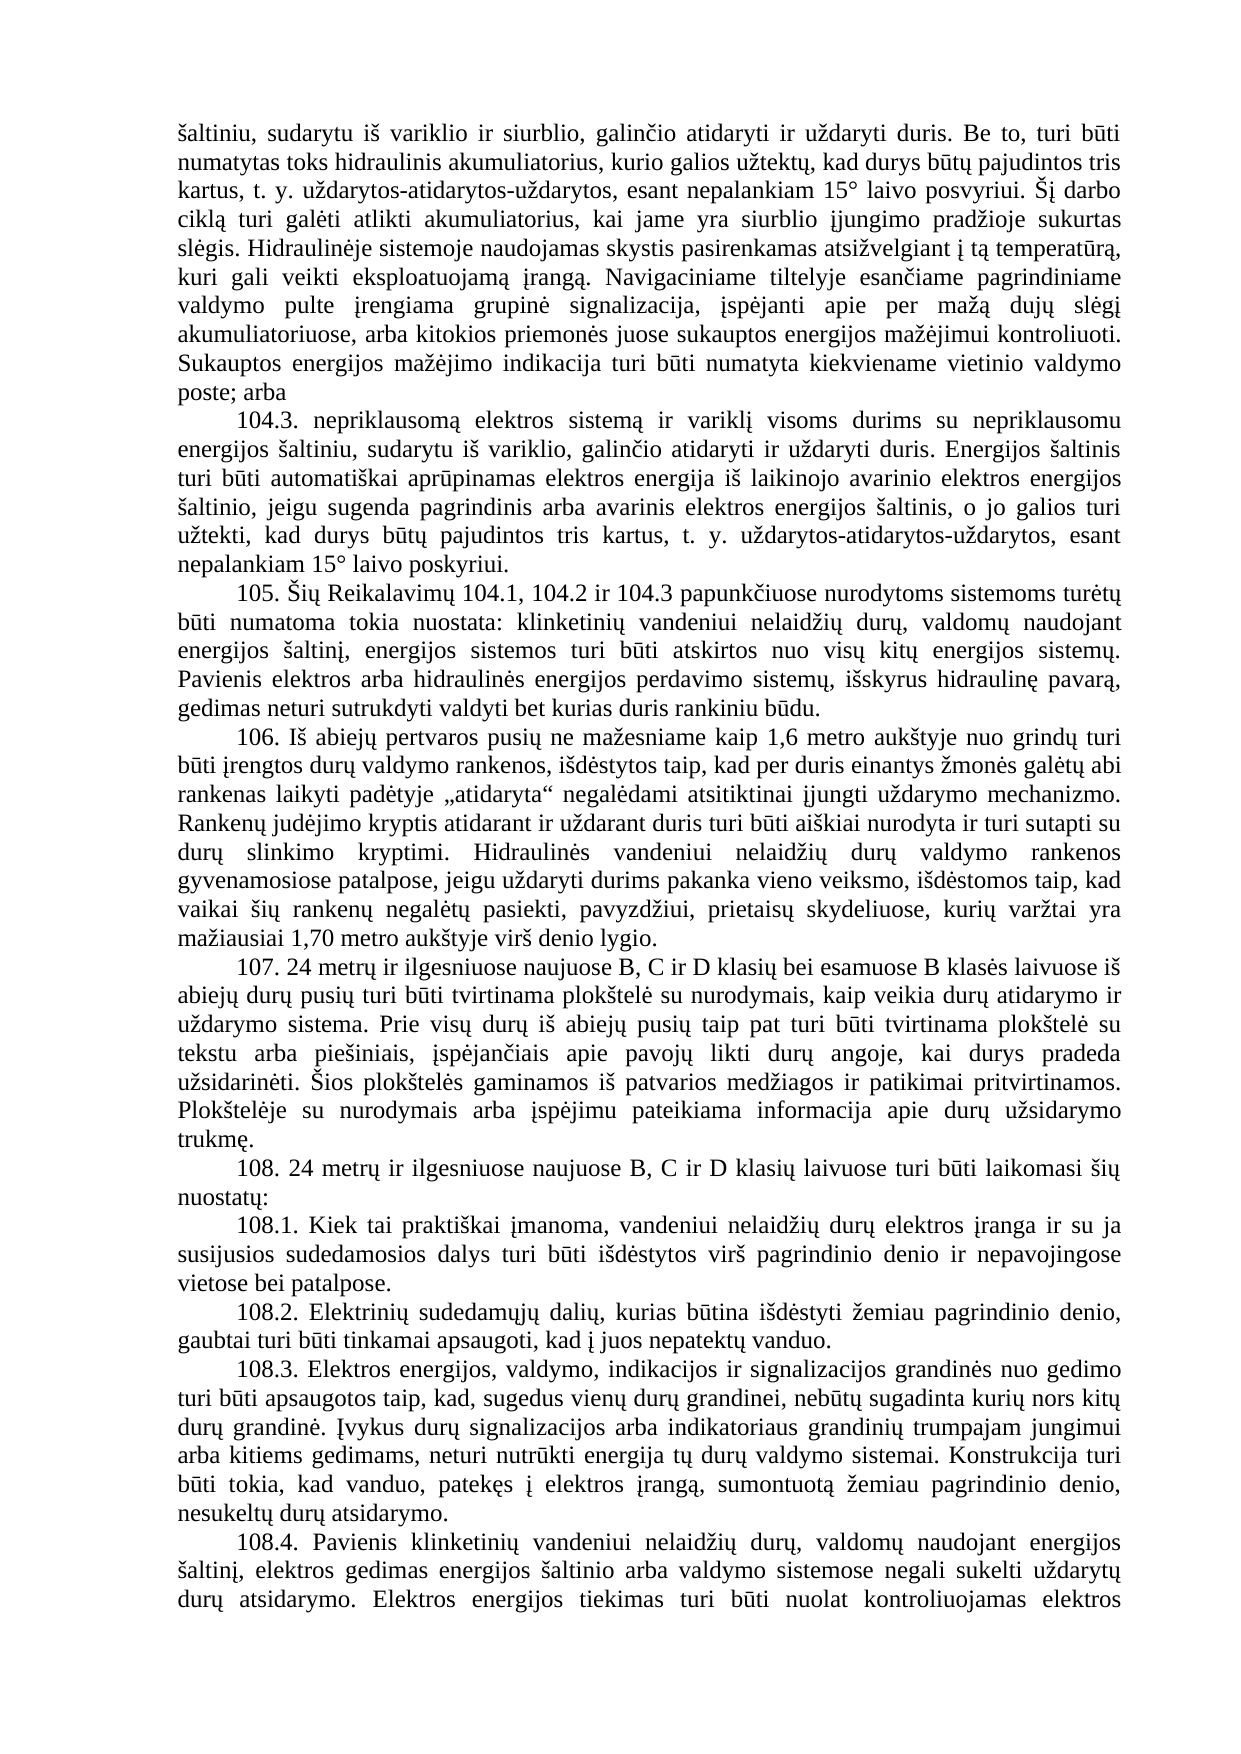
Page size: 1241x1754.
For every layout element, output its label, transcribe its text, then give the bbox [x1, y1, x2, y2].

text 108. 24 metrų ir ilgesniuose naujuose B, C ir D klasių laivuose turi būti laikomasi šių nuostatų: [177, 1153, 1122, 1211]
text 105. Šių Reikalavimų 104.1, 104.2 ir 104.3 papunkčiuose nurodytoms sistemoms turėtų būti numatoma tokia nuostata: klinketinių vandeniui nelaidžių durų, valdomų naudojant energijos šaltinį, energijos sistemos turi būti atskirtos nuo visų kitų energijos sistemų. Pavienis elektros arba hidraulinės energijos perdavimo sistemų, išskyrus hidraulinę pavarą, gedimas neturi sutrukdyti valdyti bet kurias duris rankiniu būdu. [177, 578, 1122, 722]
text 106. Iš abiejų pertvaros pusių ne mažesniame kaip 1,6 metro aukštyje nuo grindų turi būti įrengtos durų valdymo rankenos, išdėstytos taip, kad per duris einantys žmonės galėtų abi rankenas laikyti padėtyje „atidaryta“ negalėdami atsitiktinai įjungti uždarymo mechanizmo. Rankenų judėjimo kryptis atidarant ir uždarant duris turi būti aiškiai nurodyta ir turi sutapti su durų slinkimo kryptimi. Hidraulinės vandeniui nelaidžių durų valdymo rankenos gyvenamosiose patalpose, jeigu uždaryti durims pakanka vieno veiksmo, išdėstomos taip, kad vaikai šių rankenų negalėtų pasiekti, pavyzdžiui, prietaisų skydeliuose, kurių varžtai yra mažiausiai 1,70 metro aukštyje virš denio lygio. [177, 722, 1122, 952]
text 107. 24 metrų ir ilgesniuose naujuose B, C ir D klasių bei esamuose B klasės laivuose iš abiejų durų pusių turi būti tvirtinama plokštelė su nurodymais, kaip veikia durų atidarymo ir uždarymo sistema. Prie visų durų iš abiejų pusių taip pat turi būti tvirtinama plokštelė su tekstu arba piešiniais, įspėjančiais apie pavojų likti durų angoje, kai durys pradeda užsidarinėti. Šios plokštelės gaminamos iš patvarios medžiagos ir patikimai pritvirtinamos. Plokštelėje su nurodymais arba įspėjimu pateikiama informacija apie durų užsidarymo trukmę. [177, 952, 1122, 1153]
text šaltiniu, sudarytu iš variklio ir siurblio, galinčio atidaryti ir uždaryti duris. Be to, turi būti numatytas toks hidraulinis akumuliatorius, kurio galios užtektų, kad durys būtų pajudintos tris kartus, t. y. uždarytos-atidarytos-uždarytos, esant nepalankiam 15° laivo posvyriui. Šį darbo ciklą turi galėti atlikti akumuliatorius, kai jame yra siurblio įjungimo pradžioje sukurtas slėgis. Hidraulinėje sistemoje naudojamas skystis pasirenkamas atsižvelgiant į tą temperatūrą, kuri gali veikti eksploatuojamą įrangą. Navigaciniame tiltelyje esančiame pagrindiniame valdymo pulte įrengiama grupinė signalizacija, įspėjanti apie per mažą dujų slėgį akumuliatoriuose, arba kitokios priemonės juose sukauptos energijos mažėjimui kontroliuoti. Sukauptos energijos mažėjimo indikacija turi būti numatyta kiekviename vietinio valdymo poste; arba [177, 118, 1122, 406]
text 108.3. Elektros energijos, valdymo, indikacijos ir signalizacijos grandinės nuo gedimo turi būti apsaugotos taip, kad, sugedus vienų durų grandinei, nebūtų sugadinta kurių nors kitų durų grandinė. Įvykus durų signalizacijos arba indikatoriaus grandinių trumpajam jungimui arba kitiems gedimams, neturi nutrūkti energija tų durų valdymo sistemai. Konstrukcija turi būti tokia, kad vanduo, patekęs į elektros įrangą, sumontuotą žemiau pagrindinio denio, nesukeltų durų atsidarymo. [177, 1354, 1122, 1527]
text 108.2. Elektrinių sudedamųjų dalių, kurias būtina išdėstyti žemiau pagrindinio denio, gaubtai turi būti tinkamai apsaugoti, kad į juos nepatektų vanduo. [177, 1297, 1122, 1354]
text 108.1. Kiek tai praktiškai įmanoma, vandeniui nelaidžių durų elektros įranga ir su ja susijusios sudedamosios dalys turi būti išdėstytos virš pagrindinio denio ir nepavojingose vietose bei patalpose. [177, 1211, 1122, 1297]
text 108.4. Pavienis klinketinių vandeniui nelaidžių durų, valdomų naudojant energijos šaltinį, elektros gedimas energijos šaltinio arba valdymo sistemose negali sukelti uždarytų durų atsidarymo. Elektros energijos tiekimas turi būti nuolat kontroliuojamas elektros [177, 1527, 1122, 1613]
text 104.3. nepriklausomą elektros sistemą ir variklį visoms durims su nepriklausomu energijos šaltiniu, sudarytu iš variklio, galinčio atidaryti ir uždaryti duris. Energijos šaltinis turi būti automatiškai aprūpinamas elektros energija iš laikinojo avarinio elektros energijos šaltinio, jeigu sugenda pagrindinis arba avarinis elektros energijos šaltinis, o jo galios turi užtekti, kad durys būtų pajudintos tris kartus, t. y. uždarytos-atidarytos-uždarytos, esant nepalankiam 15° laivo poskyriui. [177, 406, 1122, 578]
